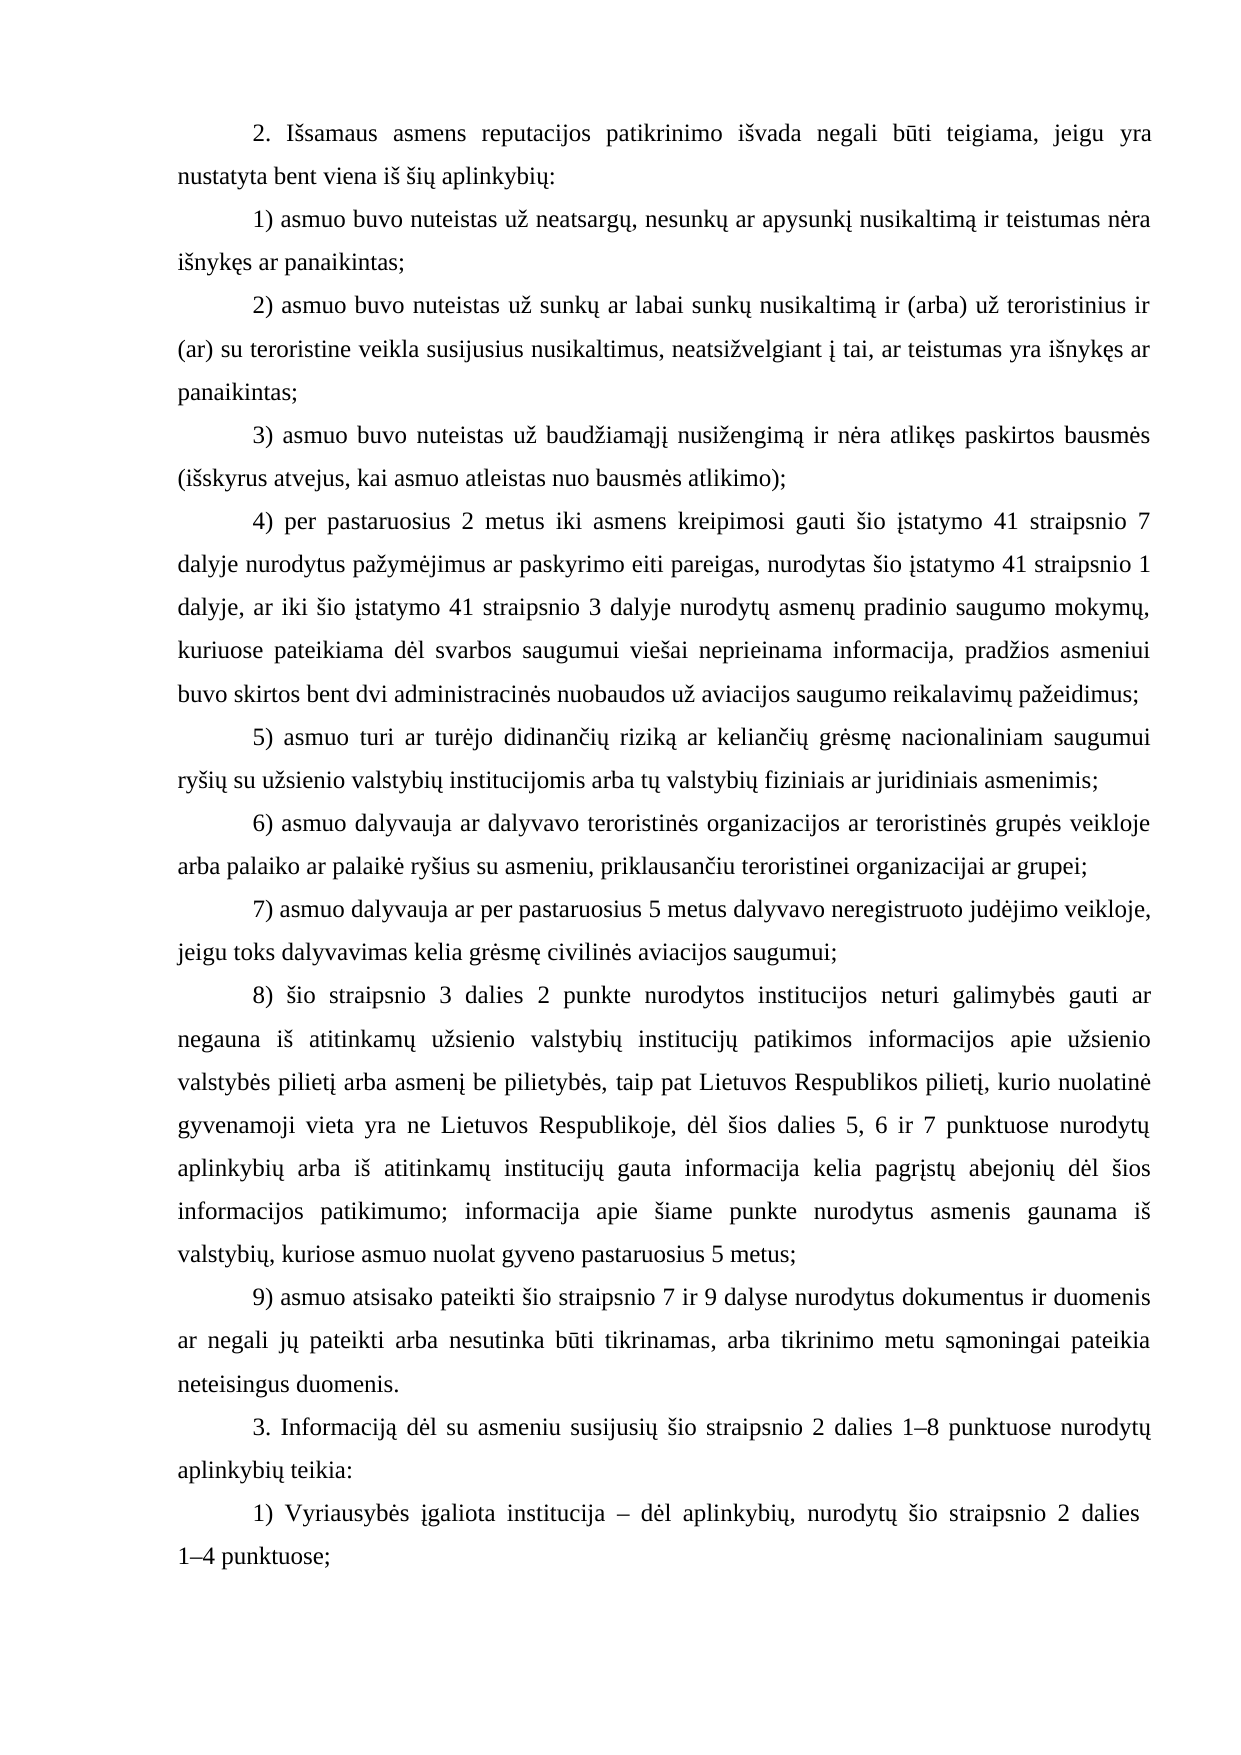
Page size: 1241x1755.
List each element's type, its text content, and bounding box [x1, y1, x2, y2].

text 1) asmuo buvo nuteistas už neatsargų, nesunkų ar apysunkį nusikaltimą ir teistumas nėra išnykęs ar panaikintas; [177, 204, 1152, 276]
text 2. Išsamaus asmens reputacijos patikrinimo išvada negali būti teigiama, jeigu yra nustatyta bent viena iš šių aplinkybių: [177, 118, 1152, 190]
text 3) asmuo buvo nuteistas už baudžiamąjį nusižengimą ir nėra atlikęs paskirtos bausmės (išskyrus atvejus, kai asmuo atleistas nuo bausmės atlikimo); [177, 420, 1152, 492]
text 3. Informaciją dėl su asmeniu susijusių šio straipsnio 2 dalies 1–8 punktuose nurodytų aplinkybių teikia: [177, 1412, 1152, 1484]
text 9) asmuo atsisako pateikti šio straipsnio 7 ir 9 dalyse nurodytus dokumentus ir duomenis ar negali jų pateikti arba nesutinka būti tikrinamas, arba tikrinimo metu sąmoningai pateikia neteisingus duomenis. [177, 1282, 1152, 1397]
text 2) asmuo buvo nuteistas už sunkų ar labai sunkų nusikaltimą ir (arba) už teroristinius ir (ar) su teroristine veikla susijusius nusikaltimus, neatsižvelgiant į tai, ar teistumas yra išnykęs ar panaikintas; [177, 291, 1152, 406]
text 6) asmuo dalyvauja ar dalyvavo teroristinės organizacijos ar teroristinės grupės veikloje arba palaiko ar palaikė ryšius su asmeniu, priklausančiu teroristinei organizacijai ar grupei; [177, 808, 1152, 880]
text 1) Vyriausybės įgaliota institucija – dėl aplinkybių, nurodytų šio straipsnio 2 dalies 1–4 punktuose; [177, 1498, 1152, 1570]
text 8) šio straipsnio 3 dalies 2 punkte nurodytos institucijos neturi galimybės gauti ar negauna iš atitinkamų užsienio valstybių institucijų patikimos informacijos apie užsienio valstybės pilietį arba asmenį be pilietybės, taip pat Lietuvos Respublikos pilietį, kurio nuolatinė gyvenamoji vieta yra ne Lietuvos Respublikoje, dėl šios dalies 5, 6 ir 7 punktuose nurodytų aplinkybių arba iš atitinkamų institucijų gauta informacija kelia pagrįstų abejonių dėl šios informacijos patikimumo; informacija apie šiame punkte nurodytus asmenis gaunama iš valstybių, kuriose asmuo nuolat gyveno pastaruosius 5 metus; [177, 981, 1152, 1268]
text 4) per pastaruosius 2 metus iki asmens kreipimosi gauti šio įstatymo 41 straipsnio 7 dalyje nurodytus pažymėjimus ar paskyrimo eiti pareigas, nurodytas šio įstatymo 41 straipsnio 1 dalyje, ar iki šio įstatymo 41 straipsnio 3 dalyje nurodytų asmenų pradinio saugumo mokymų, kuriuose pateikiama dėl svarbos saugumui viešai neprieinama informacija, pradžios asmeniui buvo skirtos bent dvi administracinės nuobaudos už aviacijos saugumo reikalavimų pažeidimus; [177, 506, 1152, 707]
text 5) asmuo turi ar turėjo didinančių riziką ar keliančių grėsmę nacionaliniam saugumui ryšių su užsienio valstybių institucijomis arba tų valstybių fiziniais ar juridiniais asmenimis; [177, 722, 1152, 794]
text 7) asmuo dalyvauja ar per pastaruosius 5 metus dalyvavo neregistruoto judėjimo veikloje, jeigu toks dalyvavimas kelia grėsmę civilinės aviacijos saugumui; [177, 894, 1152, 966]
